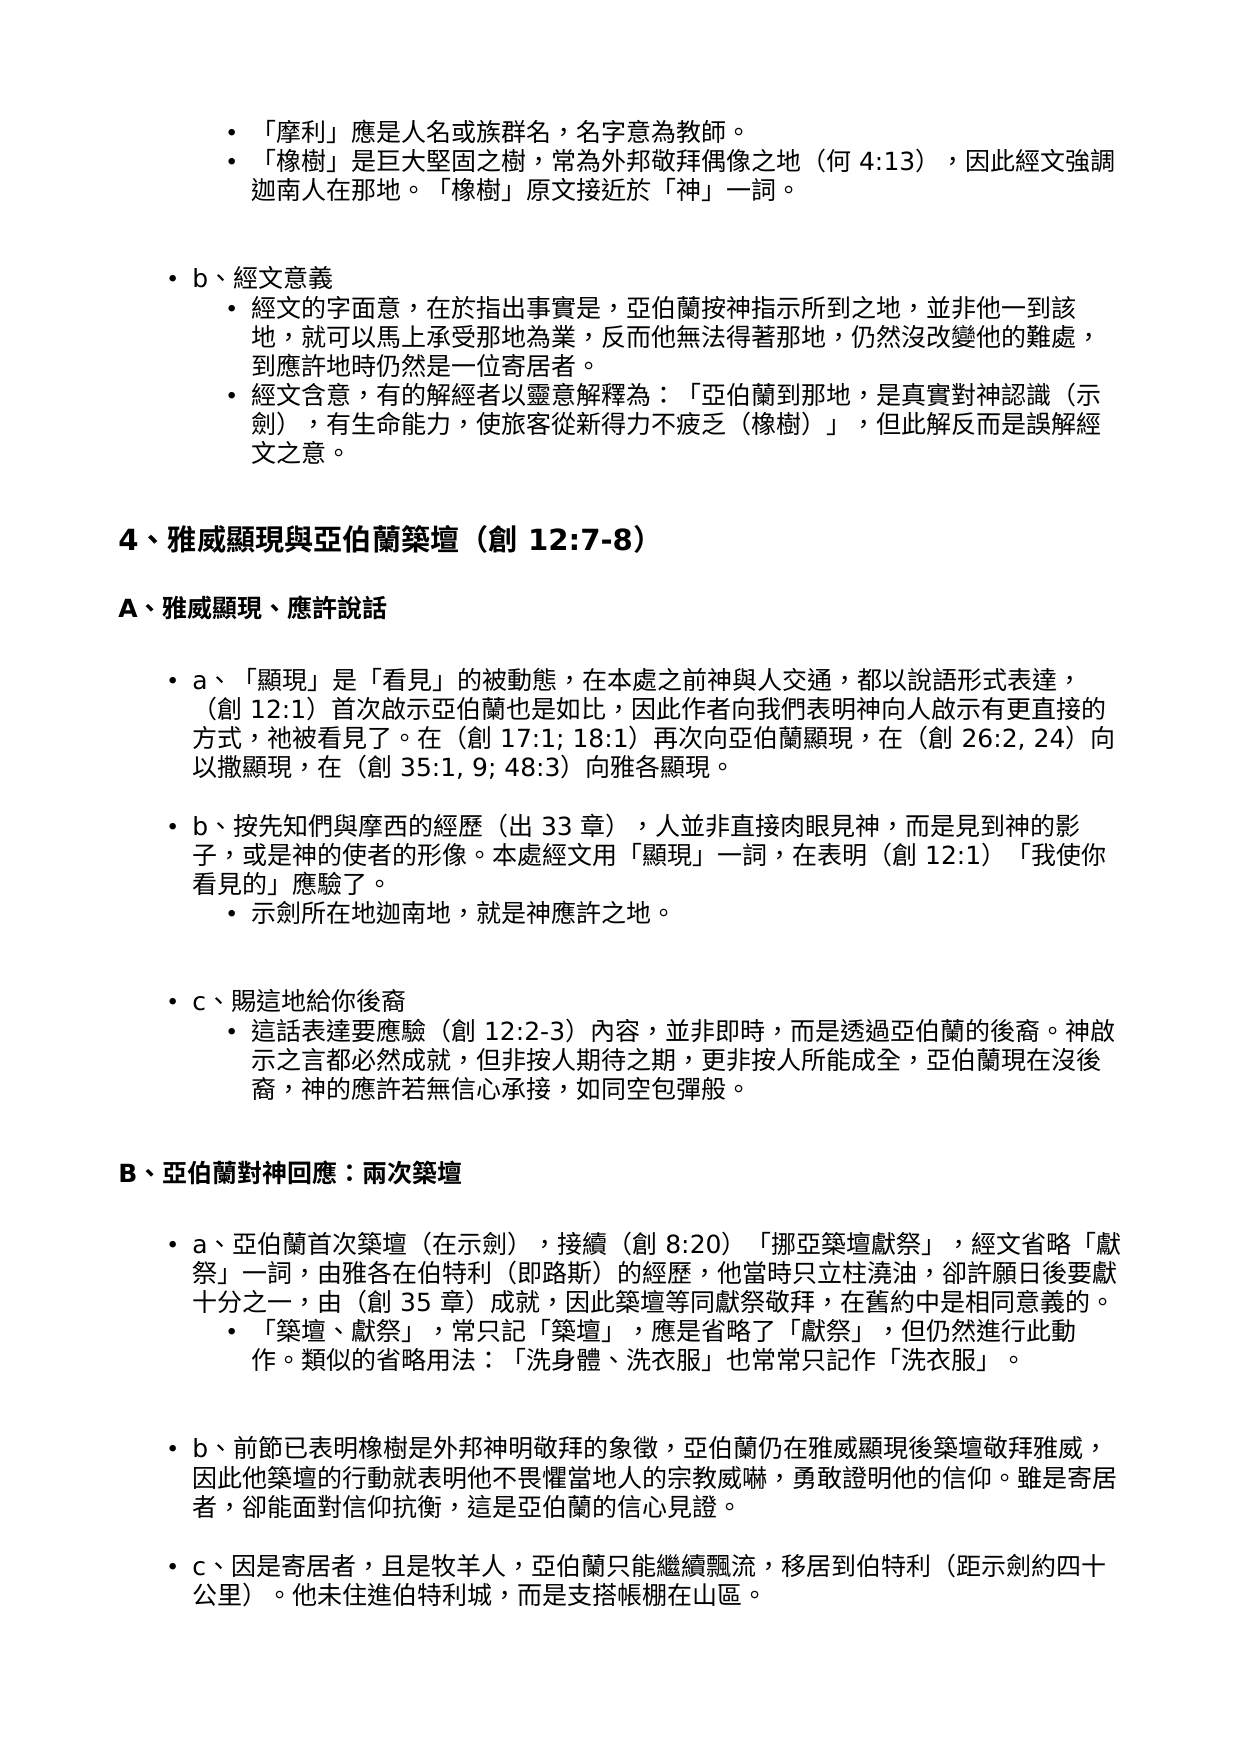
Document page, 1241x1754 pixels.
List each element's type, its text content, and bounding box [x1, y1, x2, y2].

list 「摩利」應是人名或族群名，名字意為教師。 [236, 118, 1122, 147]
subtitle B、亞伯蘭對神回應：兩次築壇 [118, 1159, 1122, 1188]
list c、因是寄居者，且是牧羊人，亞伯蘭只能繼續飄流，移居到伯特利（距示劍約四十公里）。他未住進伯特利城，而是支搭帳棚在山區。 [177, 1552, 1122, 1610]
list a、亞伯蘭首次築壇（在示劍），接續（創 8:20）「挪亞築壇獻祭」，經文省略「獻祭」一詞，由雅各在伯特利（即路斯）的經歷，他當時只立柱澆油，卻許願日後要獻十分之一，由（創 35 章）成就，因此築壇等同獻祭敬拜，在舊約中是相同意義的。 [177, 1230, 1122, 1317]
list b、經文意義 [177, 264, 1122, 294]
list 這話表達要應驗（創 12:2-3）內容，並非即時，而是透過亞伯蘭的後裔。神啟示之言都必然成就，但非按人期待之期，更非按人所能成全，亞伯蘭現在沒後裔，神的應許若無信心承接，如同空包彈般。 [236, 1017, 1122, 1104]
list 示劍所在地迦南地，就是神應許之地。 [236, 899, 1122, 929]
list b、按先知們與摩西的經歷（出 33 章），人並非直接肉眼見神，而是見到神的影子，或是神的使者的形像。本處經文用「顯現」一詞，在表明（創 12:1）「我使你看見的」應驗了。 [177, 812, 1122, 899]
subtitle 4、雅威顯現與亞伯蘭築壇（創 12:7-8） [118, 523, 1122, 557]
list 經文含意，有的解經者以靈意解釋為：「亞伯蘭到那地，是真實對神認識（示劍），有生命能力，使旅客從新得力不疲乏（橡樹）」，但此解反而是誤解經文之意。 [236, 381, 1122, 469]
list b、前節已表明橡樹是外邦神明敬拜的象徵，亞伯蘭仍在雅威顯現後築壇敬拜雅威，因此他築壇的行動就表明他不畏懼當地人的宗教威嚇，勇敢證明他的信仰。雖是寄居者，卻能面對信仰抗衡，這是亞伯蘭的信心見證。 [177, 1435, 1122, 1522]
list 「築壇、獻祭」，常只記「築壇」，應是省略了「獻祭」，但仍然進行此動作。類似的省略用法：「洗身體、洗衣服」也常常只記作「洗衣服」。 [236, 1317, 1122, 1376]
list a、「顯現」是「看見」的被動態，在本處之前神與人交通，都以說語形式表達，（創 12:1）首次啟示亞伯蘭也是如比，因此作者向我們表明神向人啟示有更直接的方式，祂被看見了。在（創 17:1; 18:1）再次向亞伯蘭顯現，在（創 26:2, 24）向以撒顯現，在（創 35:1, 9; 48:3）向雅各顯現。 [177, 666, 1122, 782]
subtitle A、雅威顯現、應許說話 [118, 595, 1122, 624]
list 經文的字面意，在於指出事實是，亞伯蘭按神指示所到之地，並非他一到該地，就可以馬上承受那地為業，反而他無法得著那地，仍然沒改變他的難處，到應許地時仍然是一位寄居者。 [236, 294, 1122, 381]
list 「橡樹」是巨大堅固之樹，常為外邦敬拜偶像之地（何 4:13），因此經文強調迦南人在那地。「橡樹」原文接近於「神」一詞。 [236, 147, 1122, 206]
list c、賜這地給你後裔 [177, 988, 1122, 1017]
